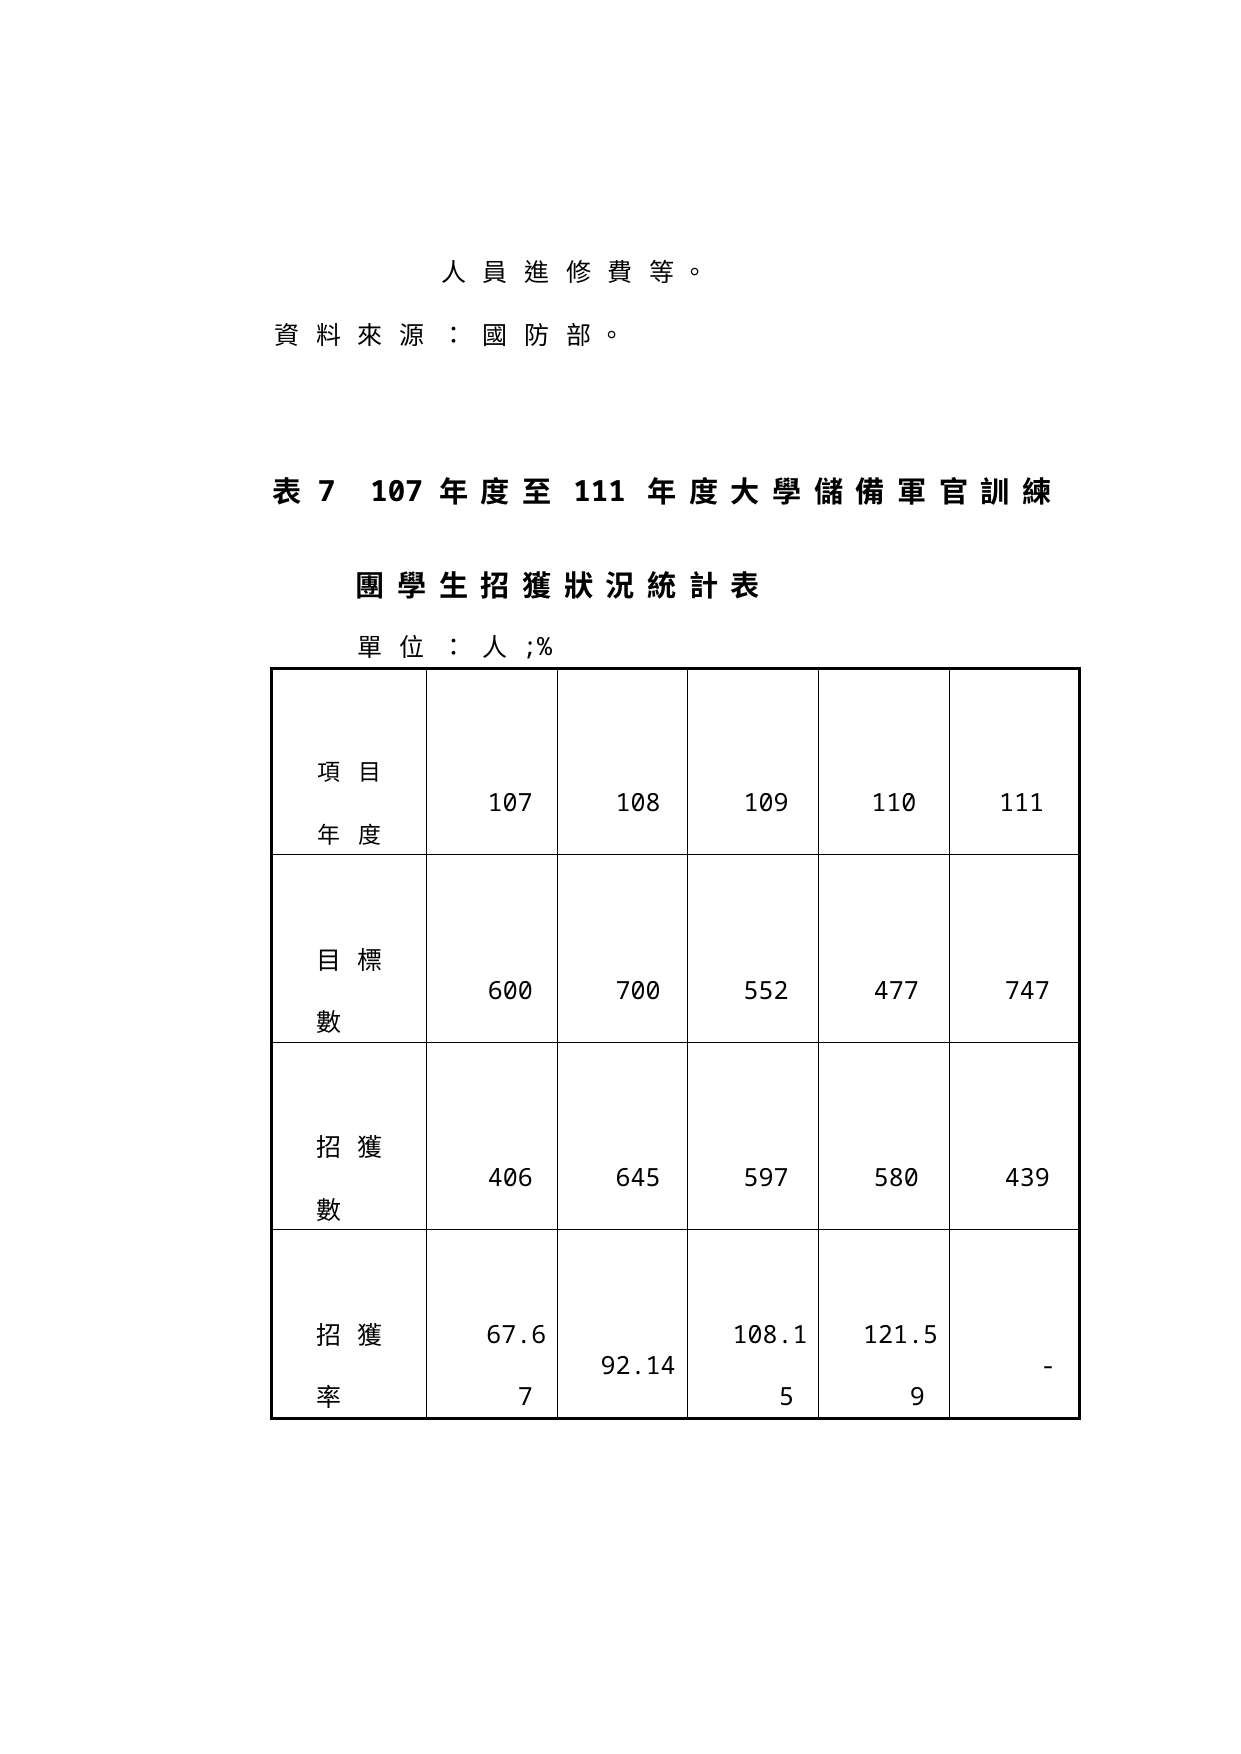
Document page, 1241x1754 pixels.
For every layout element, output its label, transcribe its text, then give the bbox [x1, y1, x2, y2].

table_header 108 [558, 670, 687, 854]
table_cell 92.14 [558, 1230, 687, 1417]
table_cell 目標數 [273, 855, 426, 1042]
table_cell 477 [819, 855, 949, 1042]
table_cell 552 [688, 855, 818, 1042]
table_cell 580 [819, 1043, 949, 1229]
table_header 項目 年度 [273, 670, 426, 854]
table_cell 439 [950, 1043, 1078, 1229]
table_header 109 [688, 670, 818, 854]
table_header 107 [427, 670, 557, 854]
table_cell 108.15 [688, 1230, 818, 1417]
table_cell - [950, 1230, 1078, 1417]
table_cell 597 [688, 1043, 818, 1229]
text 資料來源：國防部。 [182, 292, 1058, 354]
table_header 111 [950, 670, 1078, 854]
table_cell 645 [558, 1043, 687, 1229]
table_cell 406 [427, 1043, 557, 1229]
table_cell 121.59 [819, 1230, 949, 1417]
table_cell 67.67 [427, 1230, 557, 1417]
table_cell 招獲數 [273, 1043, 426, 1229]
table_cell 747 [950, 855, 1078, 1042]
table_header 110 [819, 670, 949, 854]
table_cell 600 [427, 855, 557, 1042]
text 表7 107年度至111年度大學儲備軍官訓練團學生招獲狀況統計表 單位：人;% [257, 417, 1058, 667]
table_cell 招獲率 [273, 1230, 426, 1417]
text 人員進修費等。 [256, 229, 1058, 292]
table_cell 700 [558, 855, 687, 1042]
